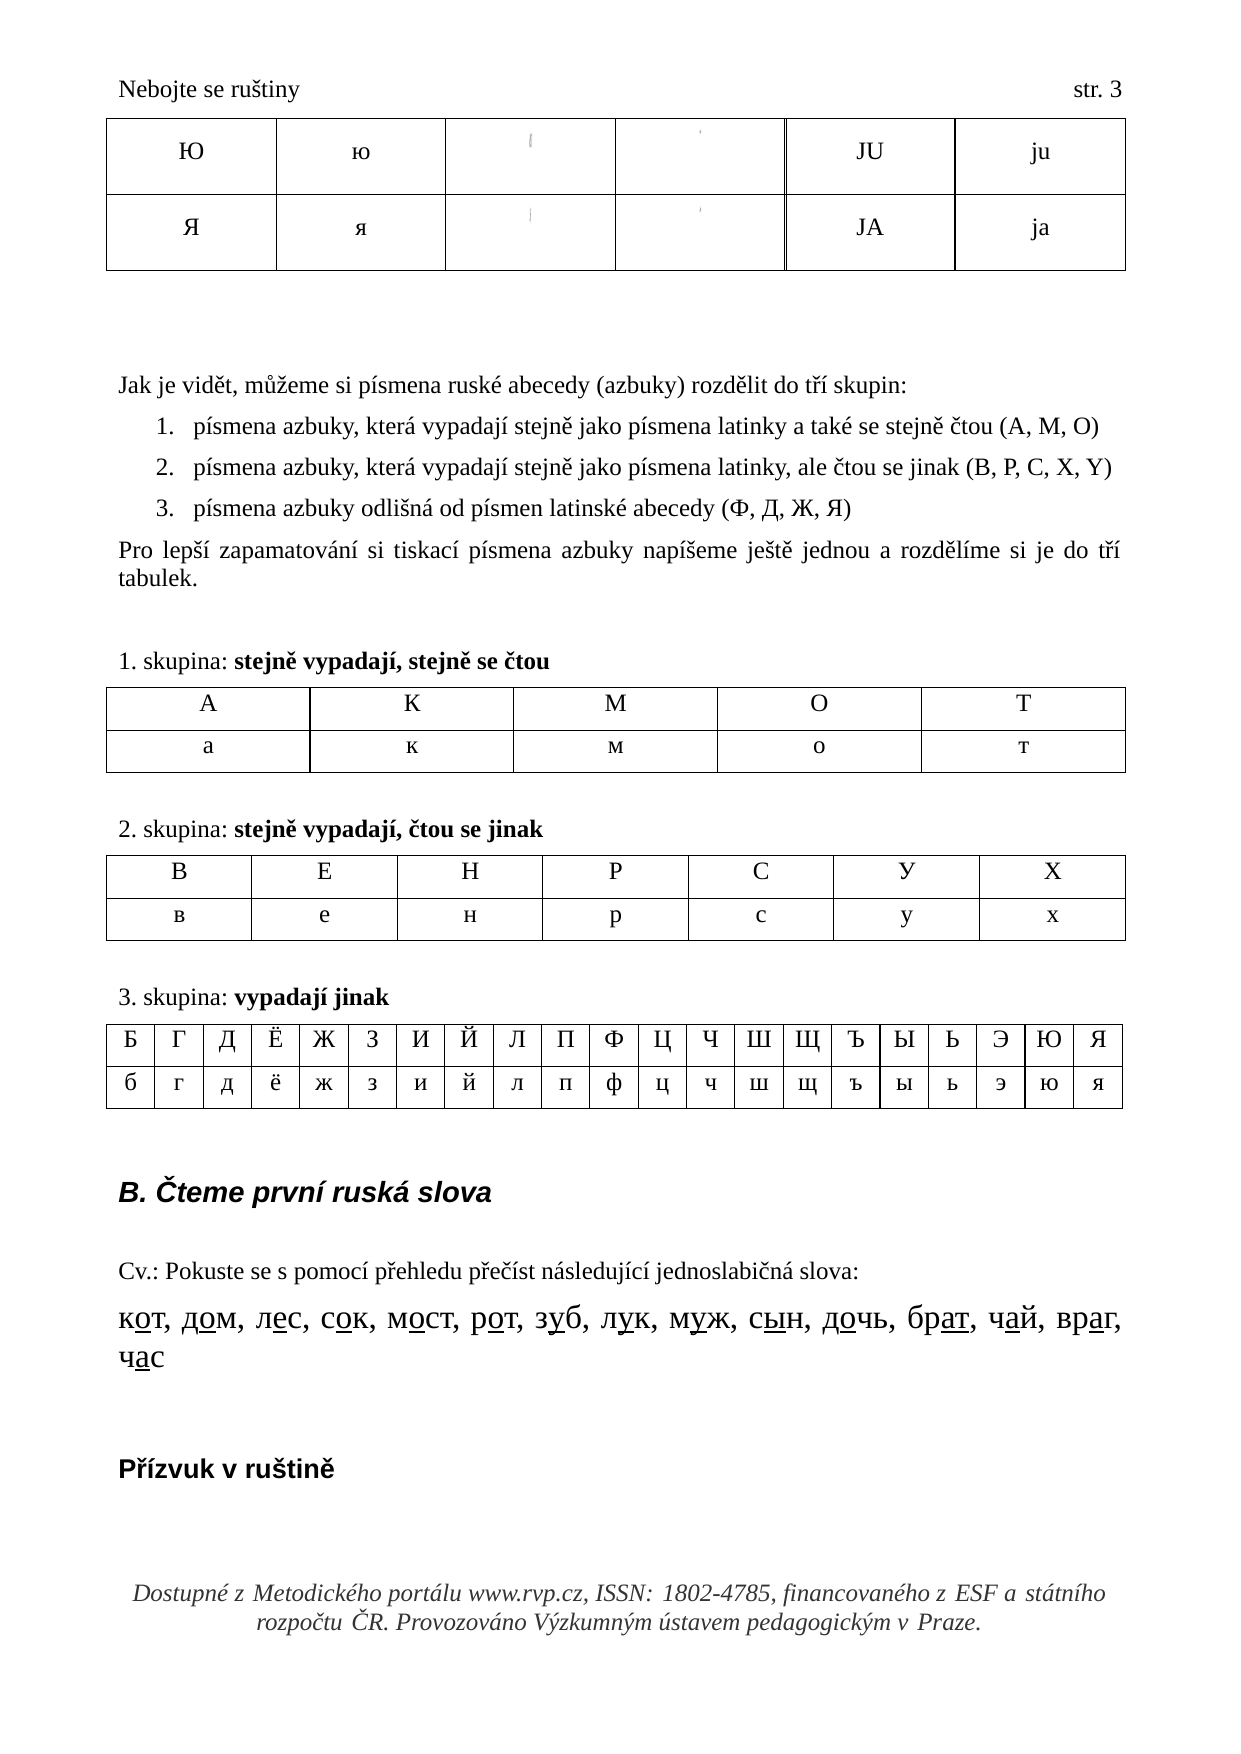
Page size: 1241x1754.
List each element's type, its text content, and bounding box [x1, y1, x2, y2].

table_header П [542, 1025, 589, 1066]
table_cell у [834, 899, 979, 940]
text Pro lepší zapamatování si tiskací písmena azbuky napíšeme ještě jednou a rozdělíme si je do tří tabulek. [118, 535, 1122, 592]
table_cell ш [735, 1067, 783, 1108]
table_header Ф [590, 1025, 638, 1066]
table_header С [689, 856, 833, 898]
text Cv.: Pokuste se s pomocí přehledu přečíst následující jednoslabičná slova: [118, 1256, 1122, 1285]
table_cell [446, 195, 615, 270]
table_header В [107, 856, 251, 898]
table_cell с [689, 899, 833, 940]
text кот, дом, лес, сок, мост, рот, зуб, лук, муж, сын, дочь, брат, чай, враг, час [118, 1298, 1122, 1374]
table_cell в [107, 899, 251, 940]
table_cell ю [1026, 1067, 1073, 1108]
table_header Р [543, 856, 688, 898]
table_header Ё [252, 1025, 299, 1066]
table_header О [718, 688, 921, 729]
table_header Э [977, 1025, 1024, 1066]
table_header Б [107, 1025, 154, 1066]
table_header Ъ [832, 1025, 879, 1066]
table_header Й [445, 1025, 493, 1066]
table_header Л [494, 1025, 541, 1066]
table_cell я [277, 195, 445, 270]
table_cell з [349, 1067, 396, 1108]
table_cell л [494, 1067, 541, 1108]
table_cell о [718, 731, 921, 772]
table_header К [311, 688, 513, 729]
table_header Щ [784, 1025, 831, 1066]
table_cell ц [639, 1067, 686, 1108]
table_header Х [980, 856, 1125, 898]
table_header А [107, 688, 309, 729]
table_cell б [107, 1067, 154, 1108]
table_cell ja [956, 195, 1125, 270]
table_header Ш [735, 1025, 783, 1066]
table_header У [834, 856, 979, 898]
table_cell ж [300, 1067, 348, 1108]
text 1. skupina: stejně vypadají, stejně se čtou [118, 646, 1122, 675]
table_header Ю [1026, 1025, 1073, 1066]
table_cell г [155, 1067, 203, 1108]
table_cell ф [590, 1067, 638, 1108]
table_cell т [922, 731, 1125, 772]
table_cell ы [881, 1067, 928, 1108]
table_cell [446, 119, 615, 194]
table_cell м [514, 731, 717, 772]
table_cell к [311, 731, 513, 772]
table_header И [397, 1025, 444, 1066]
table_cell й [445, 1067, 493, 1108]
list písmena azbuky, která vypadají stejně jako písmena latinky a také se stejně čtou (A, M, O) [156, 411, 1122, 440]
table_cell ju [956, 119, 1125, 194]
table_cell н [398, 899, 542, 940]
table_cell д [204, 1067, 251, 1108]
table_cell ъ [832, 1067, 879, 1108]
table_header Ы [881, 1025, 928, 1066]
table_header М [514, 688, 717, 729]
table_header Е [252, 856, 397, 898]
table_cell х [980, 899, 1125, 940]
table_cell ч [687, 1067, 734, 1108]
table_cell JA [787, 195, 954, 270]
table_header З [349, 1025, 396, 1066]
table_cell ь [929, 1067, 976, 1108]
table_cell Я [107, 195, 276, 270]
list písmena azbuky, která vypadají stejně jako písmena latinky, ale čtou se jinak (B, P, C, X, Y) [156, 452, 1122, 481]
table_cell р [543, 899, 688, 940]
table_cell е [252, 899, 397, 940]
table_header Ц [639, 1025, 686, 1066]
list písmena azbuky odlišná od písmen latinské abecedy (Ф, Д, Ж, Я) [156, 493, 1122, 522]
table_cell и [397, 1067, 444, 1108]
table_header Ч [687, 1025, 734, 1066]
table_cell п [542, 1067, 589, 1108]
table_header Г [155, 1025, 203, 1066]
table_header Д [204, 1025, 251, 1066]
table_cell Ю [107, 119, 276, 194]
table_header Ж [300, 1025, 348, 1066]
table_header Т [922, 688, 1125, 729]
table_cell [616, 119, 784, 194]
text Jak je vidět, můžeme si písmena ruské abecedy (azbuky) rozdělit do tří skupin: [118, 312, 1122, 398]
table_cell JU [787, 119, 954, 194]
table_cell ё [252, 1067, 299, 1108]
table_header Н [398, 856, 542, 898]
table_header Я [1074, 1025, 1122, 1066]
text 3. skupina: vypadají jinak [118, 982, 1122, 1011]
table_cell э [977, 1067, 1024, 1108]
text 2. skupina: stejně vypadají, čtou se jinak [118, 814, 1122, 843]
table_cell ю [277, 119, 445, 194]
table_cell я [1074, 1067, 1122, 1108]
table_cell [616, 195, 784, 270]
picture [528, 128, 533, 148]
table_cell а [107, 731, 309, 772]
table_cell щ [784, 1067, 831, 1108]
subtitle B. Čteme první ruská slova [118, 1175, 1122, 1209]
table_header Ь [929, 1025, 976, 1066]
subtitle Přízvuk v ruštině [118, 1453, 1122, 1484]
